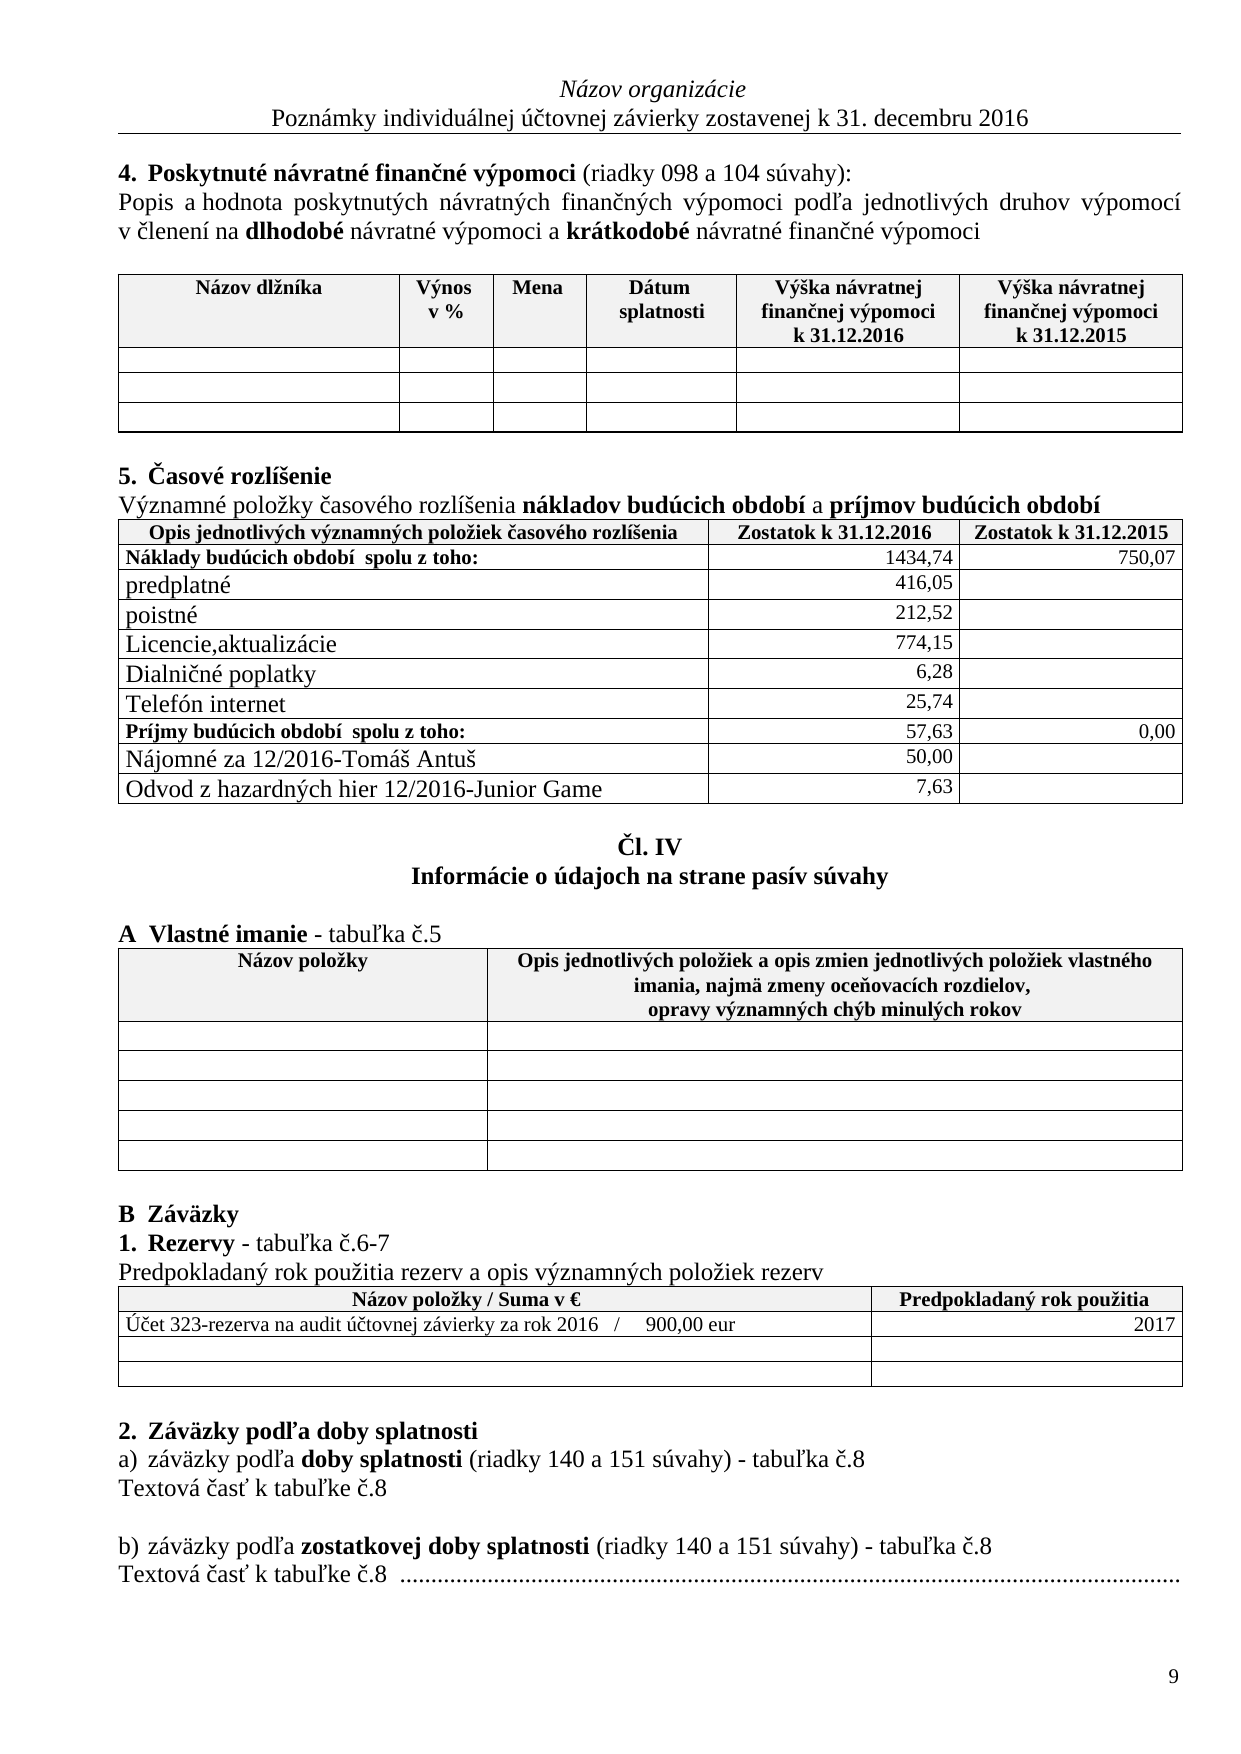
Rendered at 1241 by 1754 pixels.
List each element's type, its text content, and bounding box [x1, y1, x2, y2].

table_cell [488, 1051, 1182, 1080]
table_cell [400, 348, 493, 372]
table_cell [960, 659, 1182, 688]
table_cell [119, 1337, 871, 1361]
table_cell Príjmy budúcich období spolu z toho: [119, 719, 708, 743]
table_cell [737, 348, 959, 372]
text Významné položky časového rozlíšenia nákladov budúcich období a príjmov budúcich období [118, 490, 1181, 519]
table_cell predplatné [119, 570, 708, 599]
table_cell [488, 1081, 1182, 1110]
table_cell [872, 1362, 1182, 1386]
table_cell Telefón internet [119, 689, 708, 718]
list Záväzky podľa doby splatnosti [118, 1416, 1181, 1444]
text Textová časť k tabuľke č.8 [118, 1473, 1181, 1502]
text Čl. IV [118, 832, 1181, 861]
table_cell [119, 1362, 871, 1386]
table_cell 50,00 [709, 744, 959, 773]
table_cell Účet 323-rezerva na audit účtovnej závierky za rok 2016 / 900,00 eur [119, 1312, 871, 1336]
table_cell [119, 1141, 487, 1169]
table_cell 774,15 [709, 630, 959, 658]
table_cell [587, 373, 736, 402]
list Poskytnuté návratné finančné výpomoci (riadky 098 a 104 súvahy): [118, 158, 1181, 187]
text Textová časť k tabuľke č.8 ............................................................................................................................. [118, 1559, 1181, 1588]
table_cell [119, 1081, 487, 1110]
table_cell [960, 630, 1182, 658]
table_cell [119, 1051, 487, 1080]
table_header Zostatok k 31.12.2016 [709, 520, 959, 544]
table_cell [494, 403, 586, 431]
table_cell [400, 373, 493, 402]
text Informácie o údajoch na strane pasív súvahy [118, 861, 1181, 890]
table_header Zostatok k 31.12.2015 [960, 520, 1182, 544]
table_cell [488, 1111, 1182, 1140]
table_cell Náklady budúcich období spolu z toho: [119, 545, 708, 569]
text Popis a hodnota poskytnutých návratných finančných výpomoci podľa jednotlivých druhov výpomocí v členení na dlhodobé návratné výpomoci a krátkodobé návratné finančné výpomoci [118, 187, 1181, 245]
text B Záväzky [118, 1199, 1181, 1228]
table_cell [960, 689, 1182, 718]
table_cell 750,07 [960, 545, 1182, 569]
table_cell [960, 744, 1182, 773]
table_header Názov položky [119, 949, 487, 1021]
table_cell 0,00 [960, 719, 1182, 743]
table_cell [488, 1141, 1182, 1169]
list Časové rozlíšenie [118, 461, 1181, 490]
table_header Výška návratnej finančnej výpomoci k 31.12.2016 [737, 275, 959, 347]
list záväzky podľa doby splatnosti (riadky 140 a 151 súvahy) - tabuľka č.8 [118, 1444, 1181, 1473]
table_cell poistné [119, 600, 708, 628]
table_cell [960, 373, 1182, 402]
table_cell [494, 373, 586, 402]
table_cell 2017 [872, 1312, 1182, 1336]
table_cell Nájomné za 12/2016-Tomáš Antuš [119, 744, 708, 773]
table_header Výška návratnej finančnej výpomoci k 31.12.2015 [960, 275, 1182, 347]
table_cell [400, 403, 493, 431]
table_cell [119, 348, 399, 372]
table_cell [960, 570, 1182, 599]
text Predpokladaný rok použitia rezerv a opis významných položiek rezerv [118, 1257, 1181, 1286]
text A Vlastné imanie - tabuľka č.5 [118, 919, 1181, 947]
table_cell [119, 373, 399, 402]
table_header Predpokladaný rok použitia [872, 1287, 1182, 1311]
table_cell [737, 373, 959, 402]
table_header Názov položky / Suma v € [119, 1287, 871, 1311]
list Rezervy - tabuľka č.6-7 [118, 1228, 1181, 1257]
table_cell 6,28 [709, 659, 959, 688]
table_cell 1434,74 [709, 545, 959, 569]
table_cell Odvod z hazardných hier 12/2016-Junior Game [119, 774, 708, 803]
table_cell [119, 403, 399, 431]
table_cell [960, 348, 1182, 372]
table_cell 7,63 [709, 774, 959, 803]
table_header Mena [494, 275, 586, 347]
table_cell [960, 774, 1182, 803]
list záväzky podľa zostatkovej doby splatnosti (riadky 140 a 151 súvahy) - tabuľka č.8 [118, 1531, 1181, 1559]
table_cell 25,74 [709, 689, 959, 718]
table_header Opis jednotlivých položiek a opis zmien jednotlivých položiek vlastného imania, najmä zmeny oceňovacích rozdielov, opravy významných chýb minulých rokov [488, 949, 1182, 1021]
table_cell [872, 1337, 1182, 1361]
table_cell 212,52 [709, 600, 959, 628]
table_cell Licencie,aktualizácie [119, 630, 708, 658]
table_cell [587, 348, 736, 372]
table_cell 57,63 [709, 719, 959, 743]
table_cell [119, 1022, 487, 1050]
table_cell [960, 600, 1182, 628]
table_cell [960, 403, 1182, 431]
table_cell [488, 1022, 1182, 1050]
table_cell Dialničné poplatky [119, 659, 708, 688]
table_cell 416,05 [709, 570, 959, 599]
table_header Názov dlžníka [119, 275, 399, 347]
table_cell [494, 348, 586, 372]
table_header Výnos v % [400, 275, 493, 347]
table_cell [737, 403, 959, 431]
table_cell [587, 403, 736, 431]
table_cell [119, 1111, 487, 1140]
table_header Opis jednotlivých významných položiek časového rozlíšenia [119, 520, 708, 544]
table_header Dátum splatnosti [587, 275, 736, 347]
